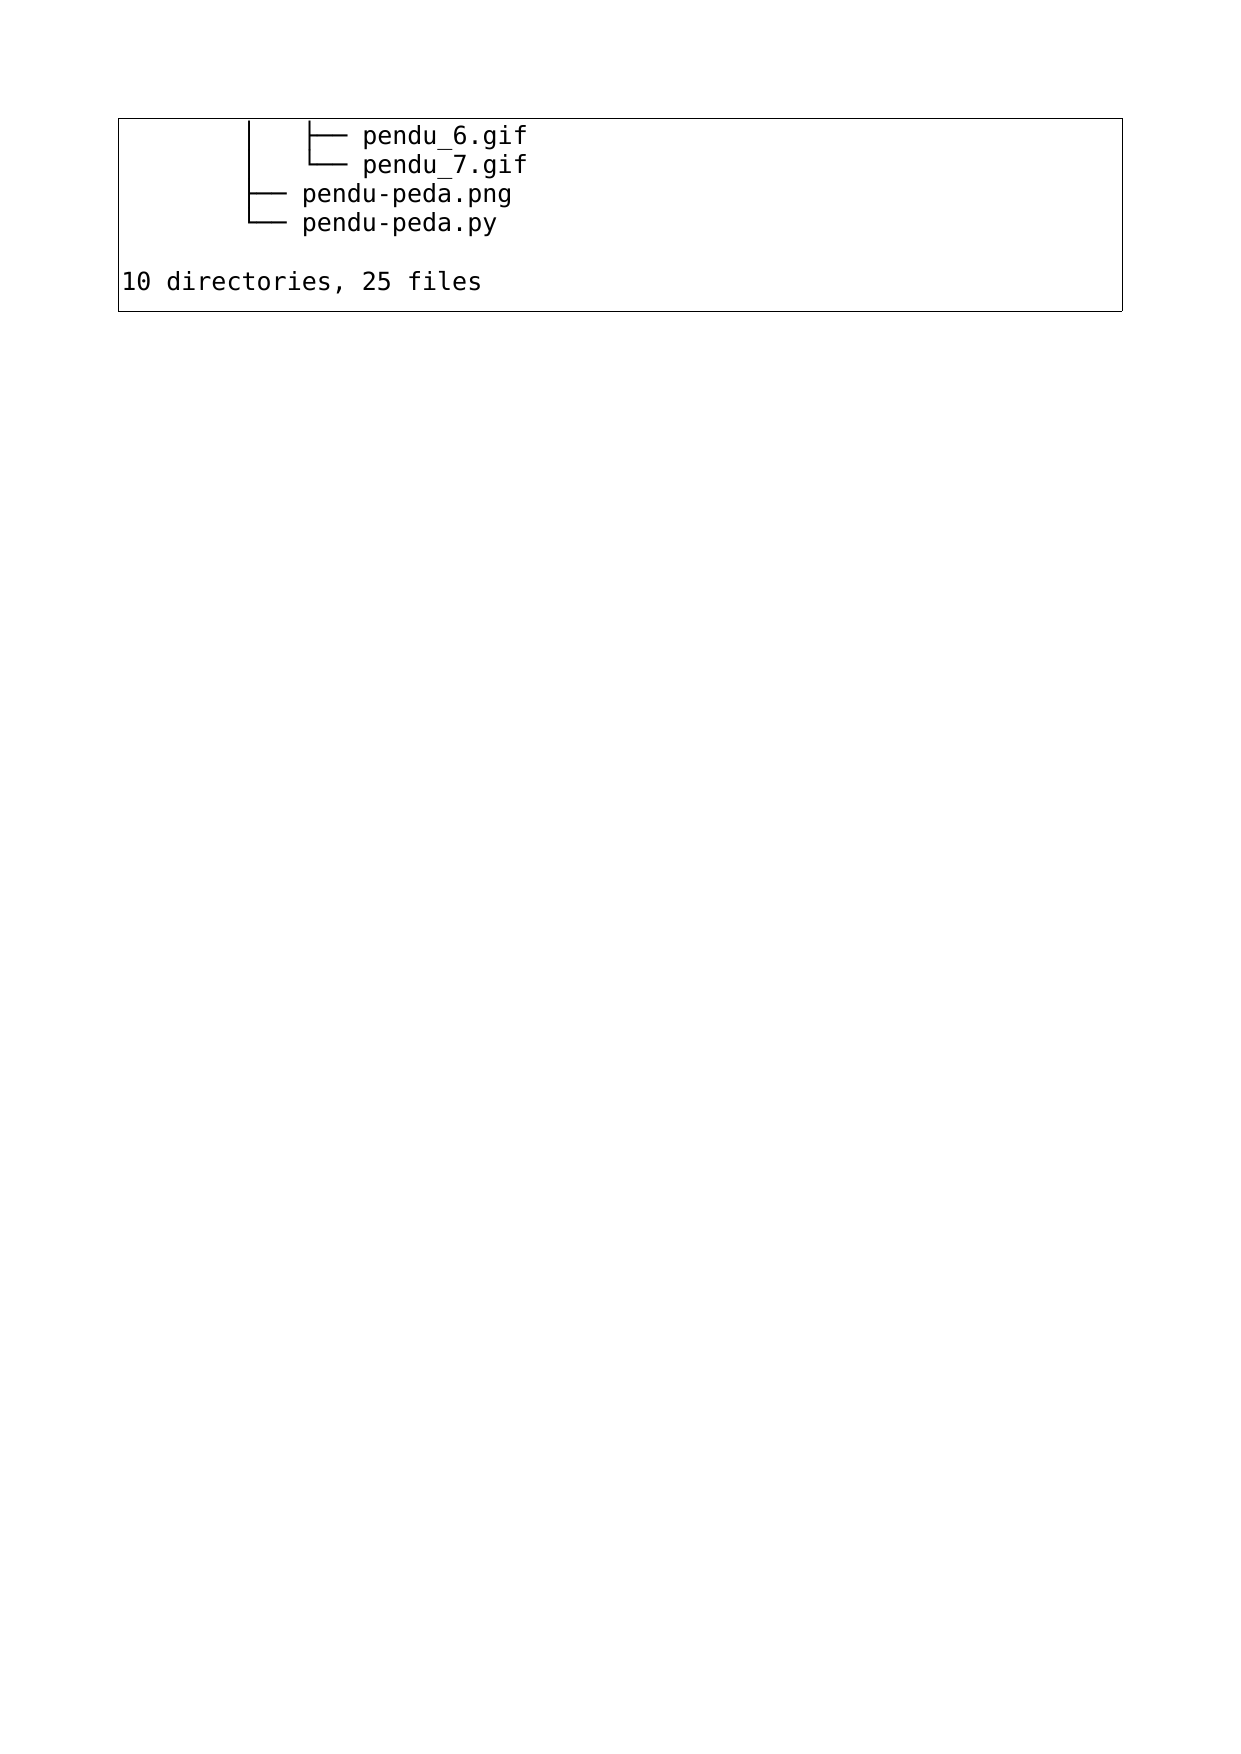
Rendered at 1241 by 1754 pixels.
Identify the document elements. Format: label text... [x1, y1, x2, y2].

table_header │ ├── pendu_6.gif │ └── pendu_7.gif ├── pendu-peda.png └── pendu-peda.py 10 directories, 25 files [119, 119, 1122, 311]
